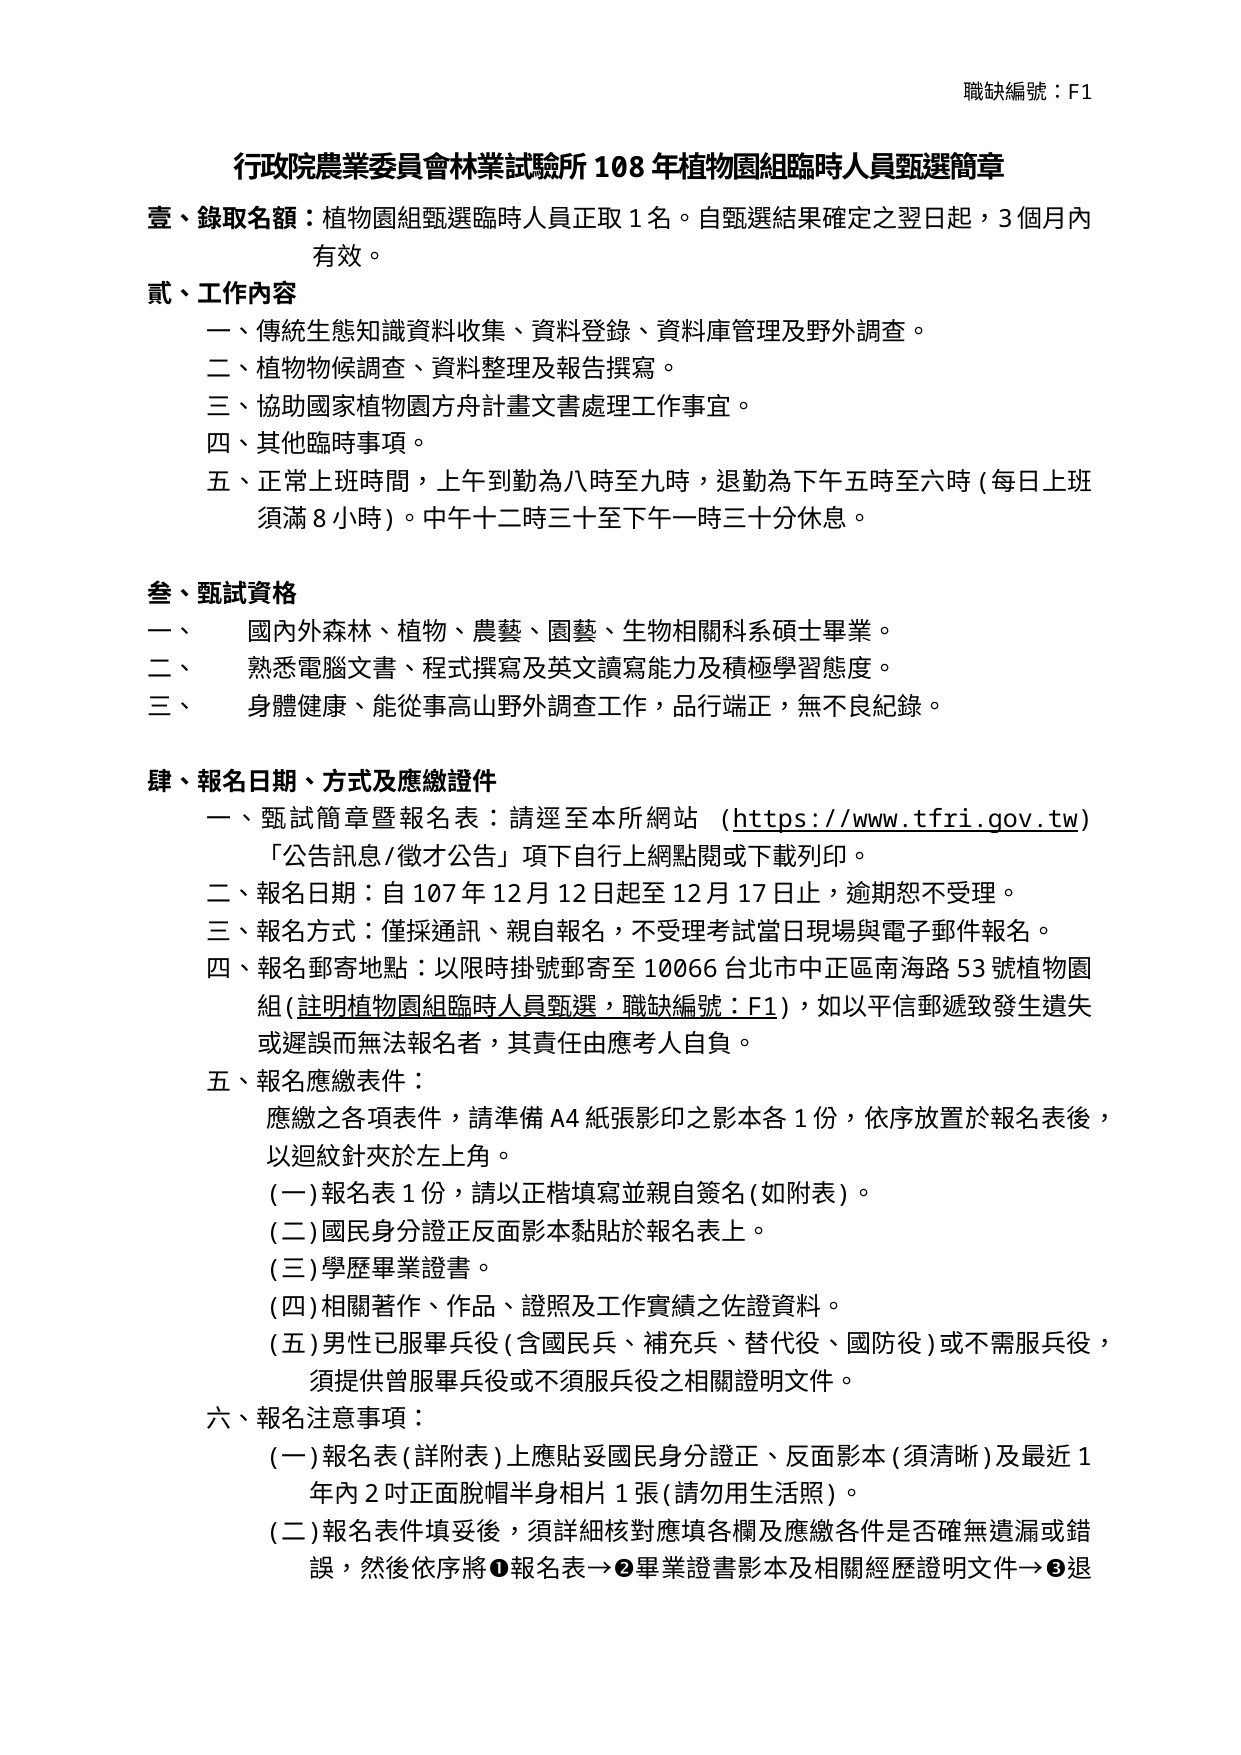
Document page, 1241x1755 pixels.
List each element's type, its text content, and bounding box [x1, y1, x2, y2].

text 行政院農業委員會林業試驗所108年植物園組臨時人員甄選簡章 [148, 148, 1093, 185]
text 五、報名應繳表件： [207, 1060, 1093, 1098]
text (一)報名表(詳附表)上應貼妥國民身分證正、反面影本(須清晰)及最近1年內2吋正面脫帽半身相片1張(請勿用生活照)。 [266, 1435, 1093, 1510]
text 壹、錄取名額：植物園組甄選臨時人員正取1名。自甄選結果確定之翌日起，3個月內有效。 [148, 198, 1093, 273]
text 四、其他臨時事項。 [207, 423, 1093, 460]
text 四、報名郵寄地點：以限時掛號郵寄至10066台北市中正區南海路53號植物園組(註明植物園組臨時人員甄選，職缺編號：F1)，如以平信郵遞致發生遺失或遲誤而無法報名者，其責任由應考人自負。 [207, 948, 1093, 1060]
list 身體健康、能從事高山野外調查工作，品行端正，無不良紀錄。 [148, 685, 1093, 723]
text (三)學歷畢業證書。 [266, 1248, 1093, 1285]
text 應繳之各項表件，請準備A4紙張影印之影本各1份，依序放置於報名表後，以迴紋針夾於左上角。 [266, 1098, 1093, 1173]
text 叁、甄試資格 [148, 573, 1093, 610]
text 一、甄試簡章暨報名表：請逕至本所網站 (https://www.tfri.gov.tw)「公告訊息/徵才公告」項下自行上網點閱或下載列印。 [207, 798, 1093, 873]
text (二)國民身分證正反面影本黏貼於報名表上。 [266, 1210, 1093, 1248]
text 五、正常上班時間，上午到勤為八時至九時，退勤為下午五時至六時(每日上班須滿8小時)。中午十二時三十至下午一時三十分休息。 [207, 460, 1093, 535]
text (五)男性已服畢兵役(含國民兵、補充兵、替代役、國防役)或不需服兵役，須提供曾服畢兵役或不須服兵役之相關證明文件。 [266, 1323, 1093, 1398]
text 二、植物物候調查、資料整理及報告撰寫。 [207, 348, 1093, 385]
list 國內外森林、植物、農藝、園藝、生物相關科系碩士畢業。 [148, 610, 1093, 648]
list 熟悉電腦文書、程式撰寫及英文讀寫能力及積極學習態度。 [148, 648, 1093, 685]
text (二)報名表件填妥後，須詳細核對應填各欄及應繳各件是否確無遺漏或錯誤，然後依序將報名表→畢業證書影本及相關經歷證明文件→退伍令或免服兵役證明書影本(無者免附)、(身心障礙、原住民族證明文件、汽機車駕照影本等)，由上而下整理齊全，以迴紋針夾於左上角(切勿用訂書機)，平整裝入A4信封內(請勿摺疊)，於報名截止日前(以郵戳為憑)以限時掛號寄出，如以平信郵遞致發生遺失或遲誤而無法報名者，其責任由應考人自負。為確保個人權益，寄件前請確實檢查填寫、應考資格證件是否繳交，相片及身分證影本是否黏貼。另為利連絡，請詳實填寫107年12月底前不致變更之通訊地址及連絡電話、手機號碼、E-Mail。 [266, 1510, 1093, 1585]
text 貳、工作內容 [148, 273, 1137, 310]
text (四)相關著作、作品、證照及工作實績之佐證資料。 [266, 1285, 1093, 1323]
text 六、報名注意事項： [207, 1398, 1093, 1435]
text 肆、報名日期、方式及應繳證件 [148, 760, 1093, 798]
text 三、協助國家植物園方舟計畫文書處理工作事宜。 [207, 385, 1093, 423]
text (一)報名表1份，請以正楷填寫並親自簽名(如附表)。 [266, 1173, 1093, 1210]
text 一、傳統生態知識資料收集、資料登錄、資料庫管理及野外調查。 [207, 310, 1093, 348]
text 二、報名日期：自107年12月12日起至12月17日止，逾期恕不受理。 [207, 873, 1093, 910]
text 三、報名方式：僅採通訊、親自報名，不受理考試當日現場與電子郵件報名。 [207, 910, 1093, 948]
